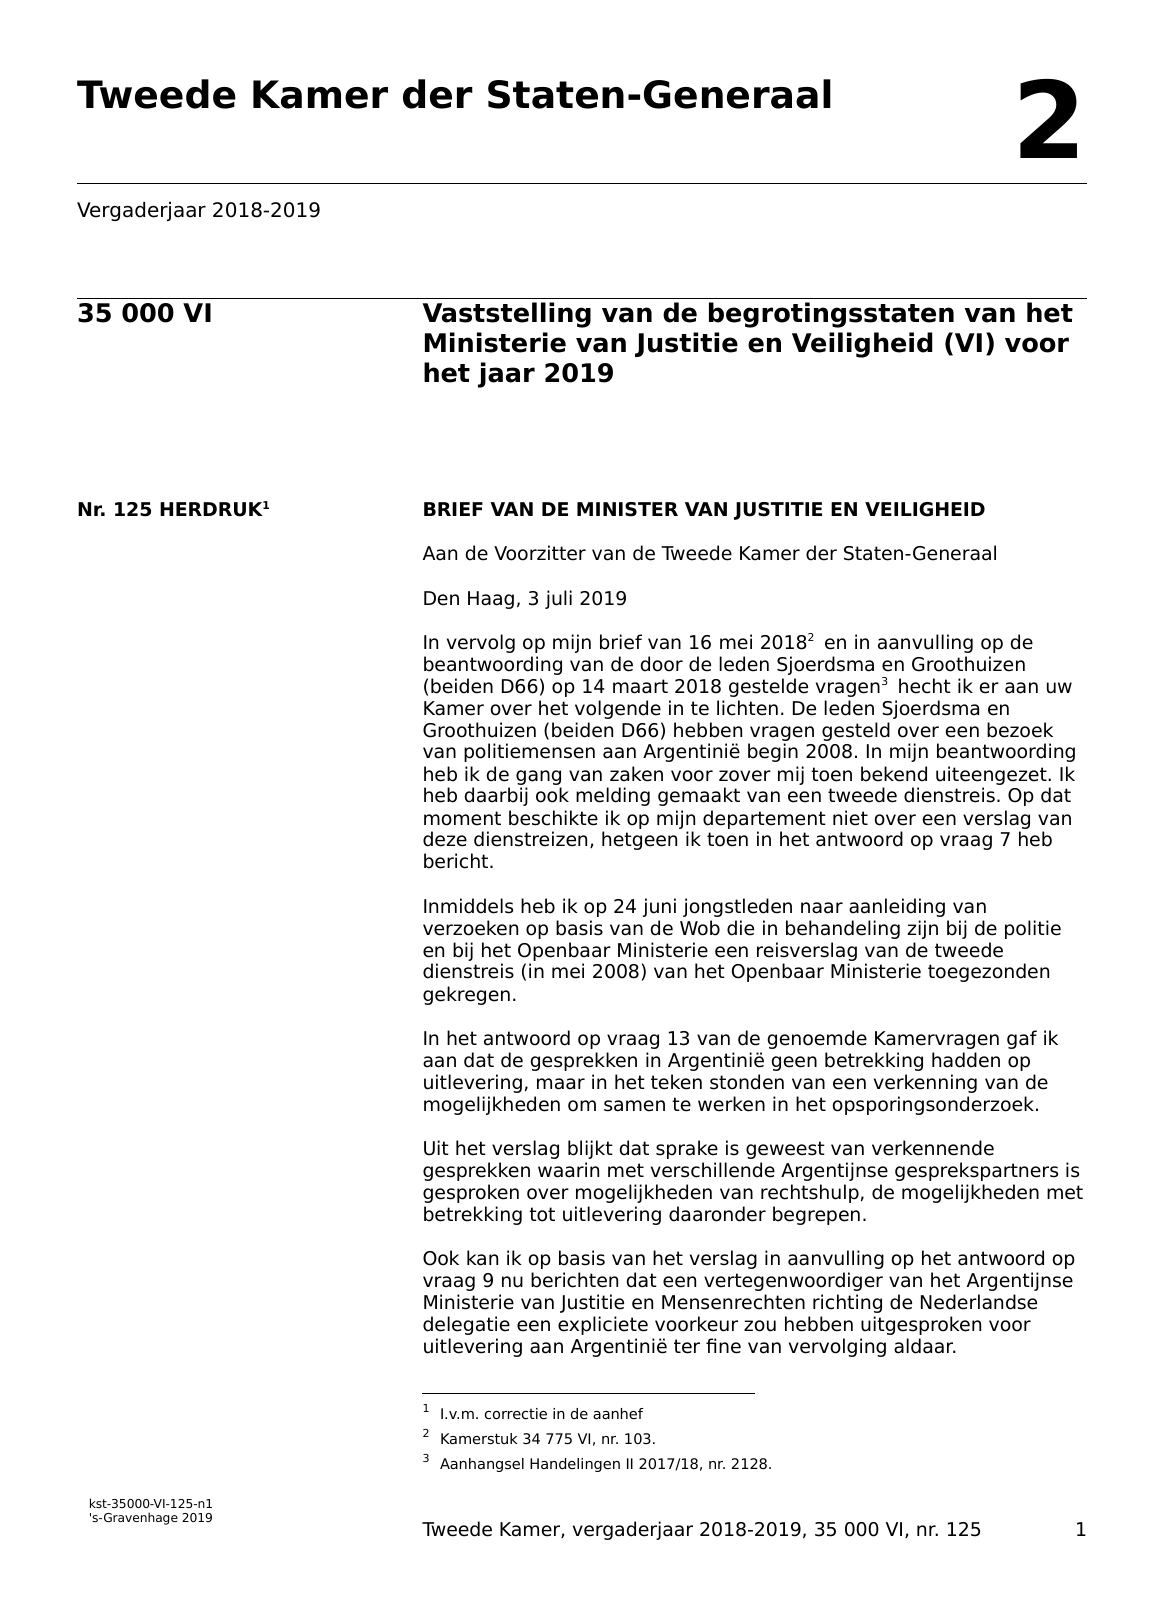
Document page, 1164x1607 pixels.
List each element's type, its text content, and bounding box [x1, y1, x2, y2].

text In vervolg op mijn brief van 16 mei 2018 en in aanvulling op de beantwoording van de door de leden Sjoerdsma en Groothuizen (beiden D66) op 14 maart 2018 gestelde vragen hecht ik er aan uw Kamer over het volgende in te lichten. De leden Sjoerdsma en Groothuizen (beiden D66) hebben vragen gesteld over een bezoek van politiemensen aan Argentinië begin 2008. In mijn beantwoording heb ik de gang van zaken voor zover mij toen bekend uiteengezet. Ik heb daarbij ook melding gemaakt van een tweede dienstreis. Op dat moment beschikte ik op mijn departement niet over een verslag van deze dienstreizen, hetgeen ik toen in het antwoord op vraag 7 heb bericht. [422, 632, 1087, 873]
text Inmiddels heb ik op 24 juni jongstleden naar aanleiding van verzoeken op basis van de Wob die in behandeling zijn bij de politie en bij het Openbaar Ministerie een reisverslag van de tweede dienstreis (in mei 2008) van het Openbaar Ministerie toegezonden gekregen. [422, 896, 1087, 1005]
text Uit het verslag blijkt dat sprake is geweest van verkennende gesprekken waarin met verschillende Argentijnse gesprekspartners is gesproken over mogelijkheden van rechtshulp, de mogelijkheden met betrekking tot uitlevering daaronder begrepen. [422, 1138, 1087, 1226]
text Aan de Voorzitter van de Tweede Kamer der Staten-Generaal [422, 543, 1087, 565]
text Aanhangsel Handelingen II 2017/18, nr. 2128. [422, 1452, 1087, 1474]
text I.v.m. correctie in de aanhef [422, 1402, 1087, 1424]
subtitle Nr. 125 HERDRUK BRIEF VAN DE MINISTER VAN JUSTITIE EN VEILIGHEID [77, 499, 1087, 521]
table_header Tweede Kamer der Staten-Generaal [77, 59, 886, 183]
table_cell Vergaderjaar 2018-2019 [77, 184, 1087, 298]
text Den Haag, 3 juli 2019 [422, 587, 1087, 609]
text Ook kan ik op basis van het verslag in aanvulling op het antwoord op vraag 9 nu berichten dat een vertegenwoordiger van het Argentijnse Ministerie van Justitie en Mensenrechten richting de Nederlandse delegatie een expliciete voorkeur zou hebben uitgesproken voor uitlevering aan Argentinië ter fine van vervolging aldaar. [422, 1248, 1087, 1358]
text 's-Gravenhage 2019 [88, 1511, 323, 1525]
table_header 2 [886, 59, 1087, 183]
subtitle 35 000 VI Vaststelling van de begrotingsstaten van het Ministerie van Justitie en Veiligheid (VI) voor het jaar 2019 [77, 299, 1087, 388]
text In het antwoord op vraag 13 van de genoemde Kamervragen gaf ik aan dat de gesprekken in Argentinië geen betrekking hadden op uitlevering, maar in het teken stonden van een verkenning van de mogelijkheden om samen te werken in het opsporingsonderzoek. [422, 1028, 1087, 1116]
text kst-35000-VI-125-n1 [88, 1497, 323, 1511]
text Kamerstuk 34 775 VI, nr. 103. [422, 1427, 1087, 1449]
